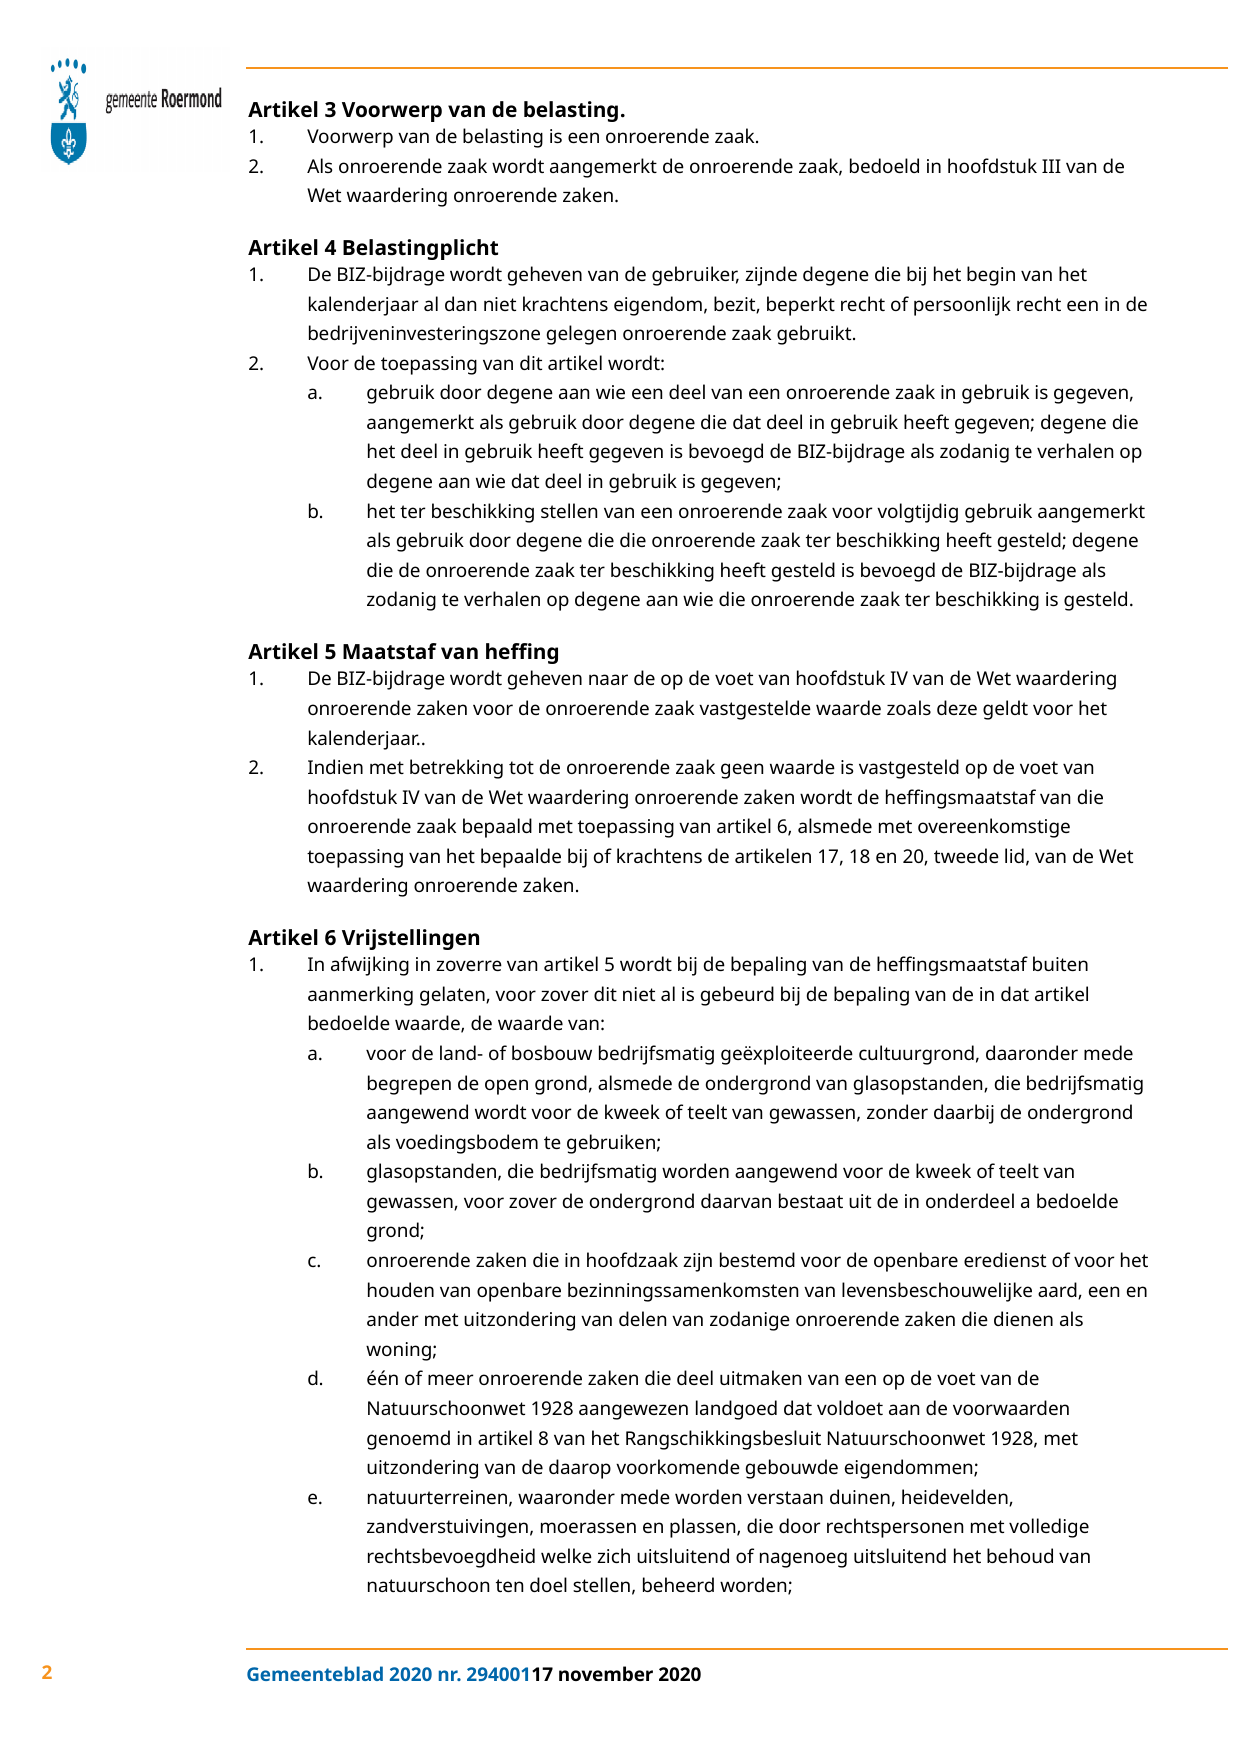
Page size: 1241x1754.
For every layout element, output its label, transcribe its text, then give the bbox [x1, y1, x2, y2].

list glasopstanden, die bedrijfsmatig worden aangewend voor de kweek of teelt van gewassen, voor zover de ondergrond daarvan bestaat uit de in onderdeel a bedoelde grond; [307, 1158, 1152, 1243]
list natuurterreinen, waaronder mede worden verstaan duinen, heidevelden, zandverstuivingen, moerassen en plassen, die door rechtspersonen met volledige rechtsbevoegdheid welke zich uitsluitend of nagenoeg uitsluitend het behoud van natuurschoon ten doel stellen, beheerd worden; [307, 1484, 1152, 1598]
text Artikel 4 Belastingplicht [248, 233, 1152, 261]
list De BIZ-bijdrage wordt geheven naar de op de voet van hoofdstuk IV van de Wet waardering onroerende zaken voor de onroerende zaak vastgestelde waarde zoals deze geldt voor het kalenderjaar.. [248, 666, 1152, 750]
list onroerende zaken die in hoofdzaak zijn bestemd voor de openbare eredienst of voor het houden van openbare bezinningssamenkomsten van levensbeschouwelijke aard, een en ander met uitzondering van delen van zodanige onroerende zaken die dienen als woning; [307, 1247, 1152, 1362]
list Indien met betrekking tot de onroerende zaak geen waarde is vastgesteld op de voet van hoofdstuk IV van de Wet waardering onroerende zaken wordt de heffingsmaatstaf van die onroerende zaak bepaald met toepassing van artikel 6, alsmede met overeenkomstige toepassing van het bepaalde bij of krachtens de artikelen 17, 18 en 20, tweede lid, van de Wet waardering onroerende zaken. [248, 754, 1152, 898]
list Voorwerp van de belasting is een onroerende zaak. [248, 123, 1152, 149]
list het ter beschikking stellen van een onroerende zaak voor volgtijdig gebruik aangemerkt als gebruik door degene die die onroerende zaak ter beschikking heeft gesteld; degene die de onroerende zaak ter beschikking heeft gesteld is bevoegd de BIZ-bijdrage als zodanig te verhalen op degene aan wie die onroerende zaak ter beschikking is gesteld. [307, 498, 1152, 612]
list De BIZ-bijdrage wordt geheven van de gebruiker, zijnde degene die bij het begin van het kalenderjaar al dan niet krachtens eigendom, bezit, beperkt recht of persoonlijk recht een in de bedrijveninvesteringszone gelegen onroerende zaak gebruikt. [248, 261, 1152, 346]
list gebruik door degene aan wie een deel van een onroerende zaak in gebruik is gegeven, aangemerkt als gebruik door degene die dat deel in gebruik heeft gegeven; degene die het deel in gebruik heeft gegeven is bevoegd de BIZ-bijdrage als zodanig te verhalen op degene aan wie dat deel in gebruik is gegeven; [307, 379, 1152, 494]
picture [41, 47, 231, 172]
list Als onroerende zaak wordt aangemerkt de onroerende zaak, bedoeld in hoofdstuk III van de Wet waardering onroerende zaken. [248, 153, 1152, 208]
list één of meer onroerende zaken die deel uitmaken van een op de voet van de Natuurschoonwet 1928 aangewezen landgoed dat voldoet aan de voorwaarden genoemd in artikel 8 van het Rangschikkingsbesluit Natuurschoonwet 1928, met uitzondering van de daarop voorkomende gebouwde eigendommen; [307, 1366, 1152, 1480]
text Artikel 3 Voorwerp van de belasting. [248, 95, 1152, 123]
list voor de land- of bosbouw bedrijfsmatig geëxploiteerde cultuurgrond, daaronder mede begrepen de open grond, alsmede de ondergrond van glasopstanden, die bedrijfsmatig aangewend wordt voor de kweek of teelt van gewassen, zonder daarbij de ondergrond als voedingsbodem te gebruiken; [307, 1040, 1152, 1155]
list In afwijking in zoverre van artikel 5 wordt bij de bepaling van de heffingsmaatstaf buiten aanmerking gelaten, voor zover dit niet al is gebeurd bij de bepaling van de in dat artikel bedoelde waarde, de waarde van: [248, 951, 1152, 1036]
text Artikel 6 Vrijstellingen [248, 923, 1152, 951]
list Voor de toepassing van dit artikel wordt: [248, 350, 1152, 376]
text Artikel 5 Maatstaf van heffing [248, 637, 1152, 666]
